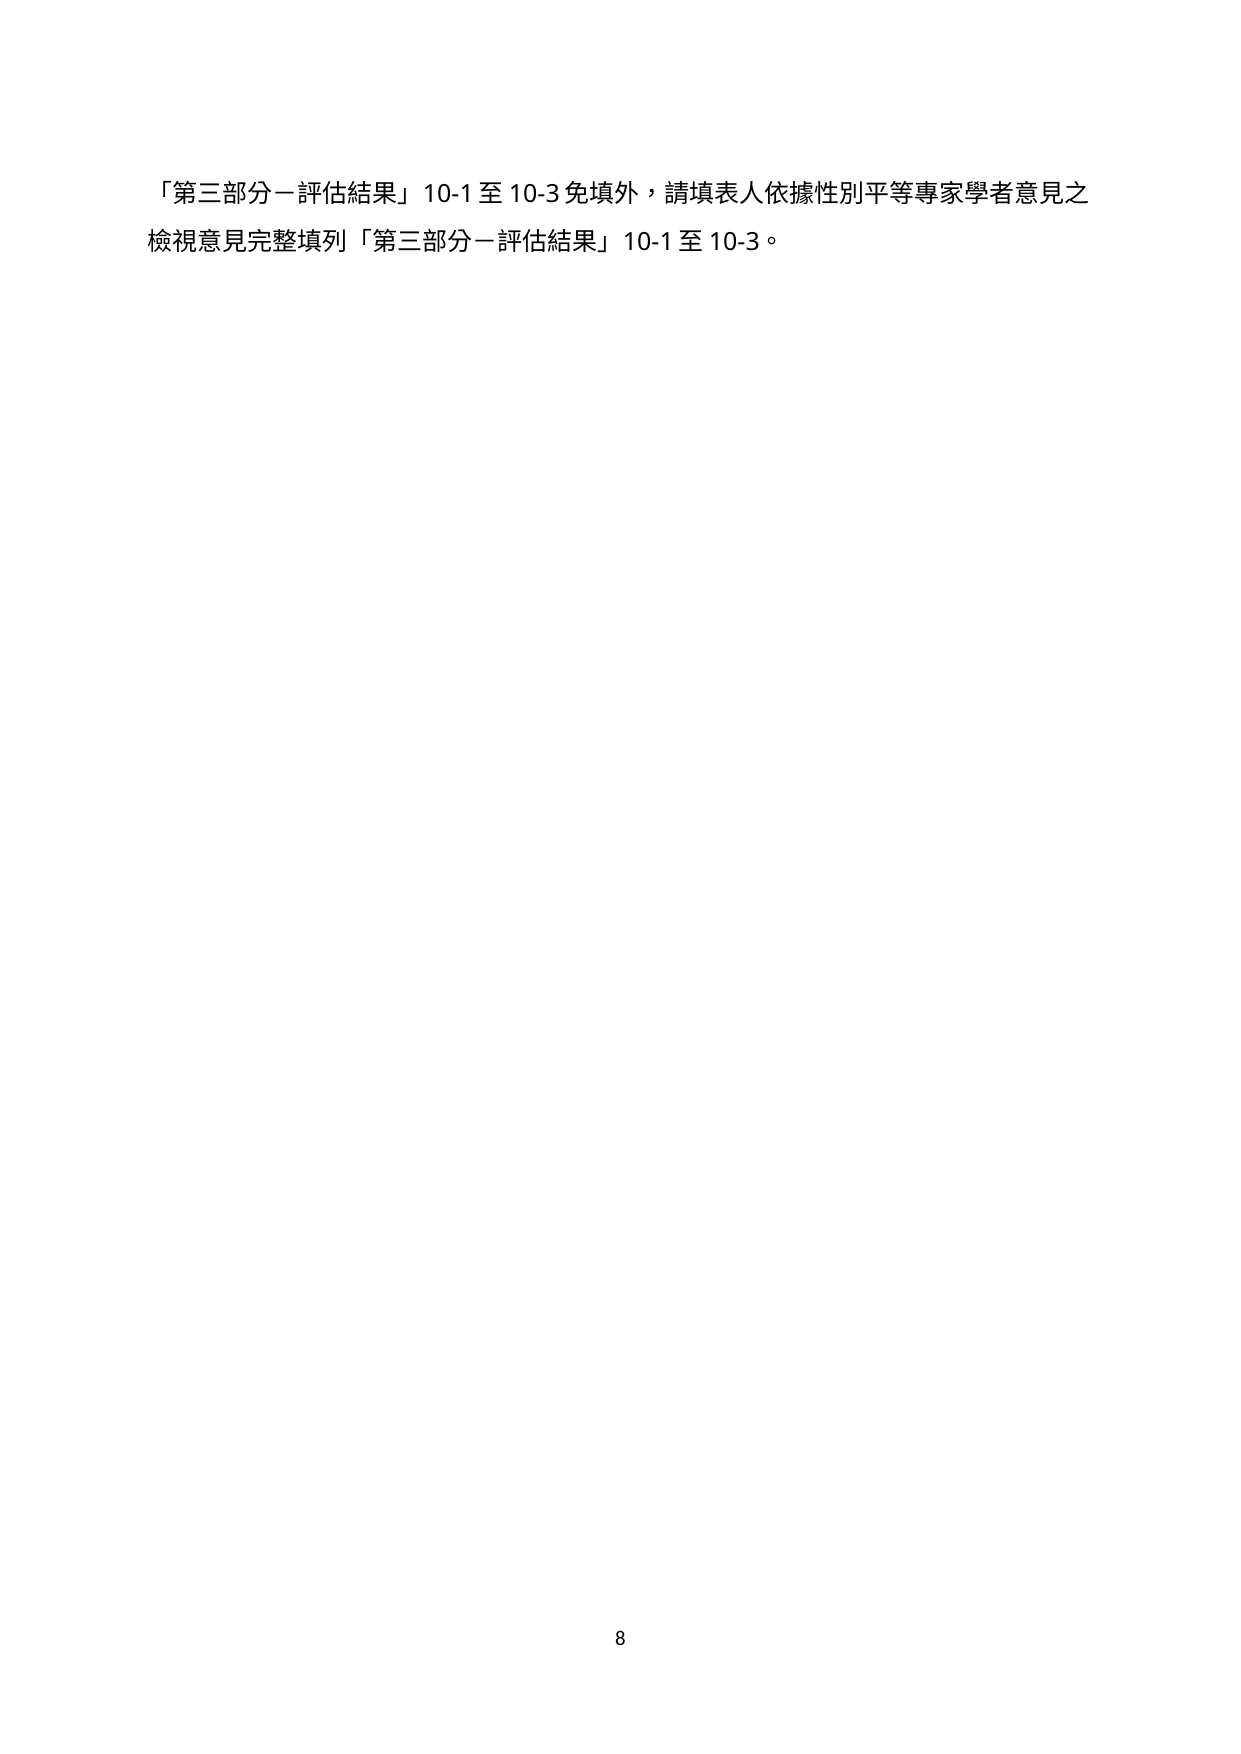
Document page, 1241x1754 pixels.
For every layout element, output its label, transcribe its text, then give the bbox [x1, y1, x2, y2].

list 「第二部分－程序參與」之9-5「計畫/政策與性別關聯之程度」評定為「無關」者，「第三部分－評估結果」10-1至10-3免填外，請填表人依據性別平等專家學者意見之檢視意見完整填列「第三部分－評估結果」10-1至10-3。 [91, 164, 1104, 260]
